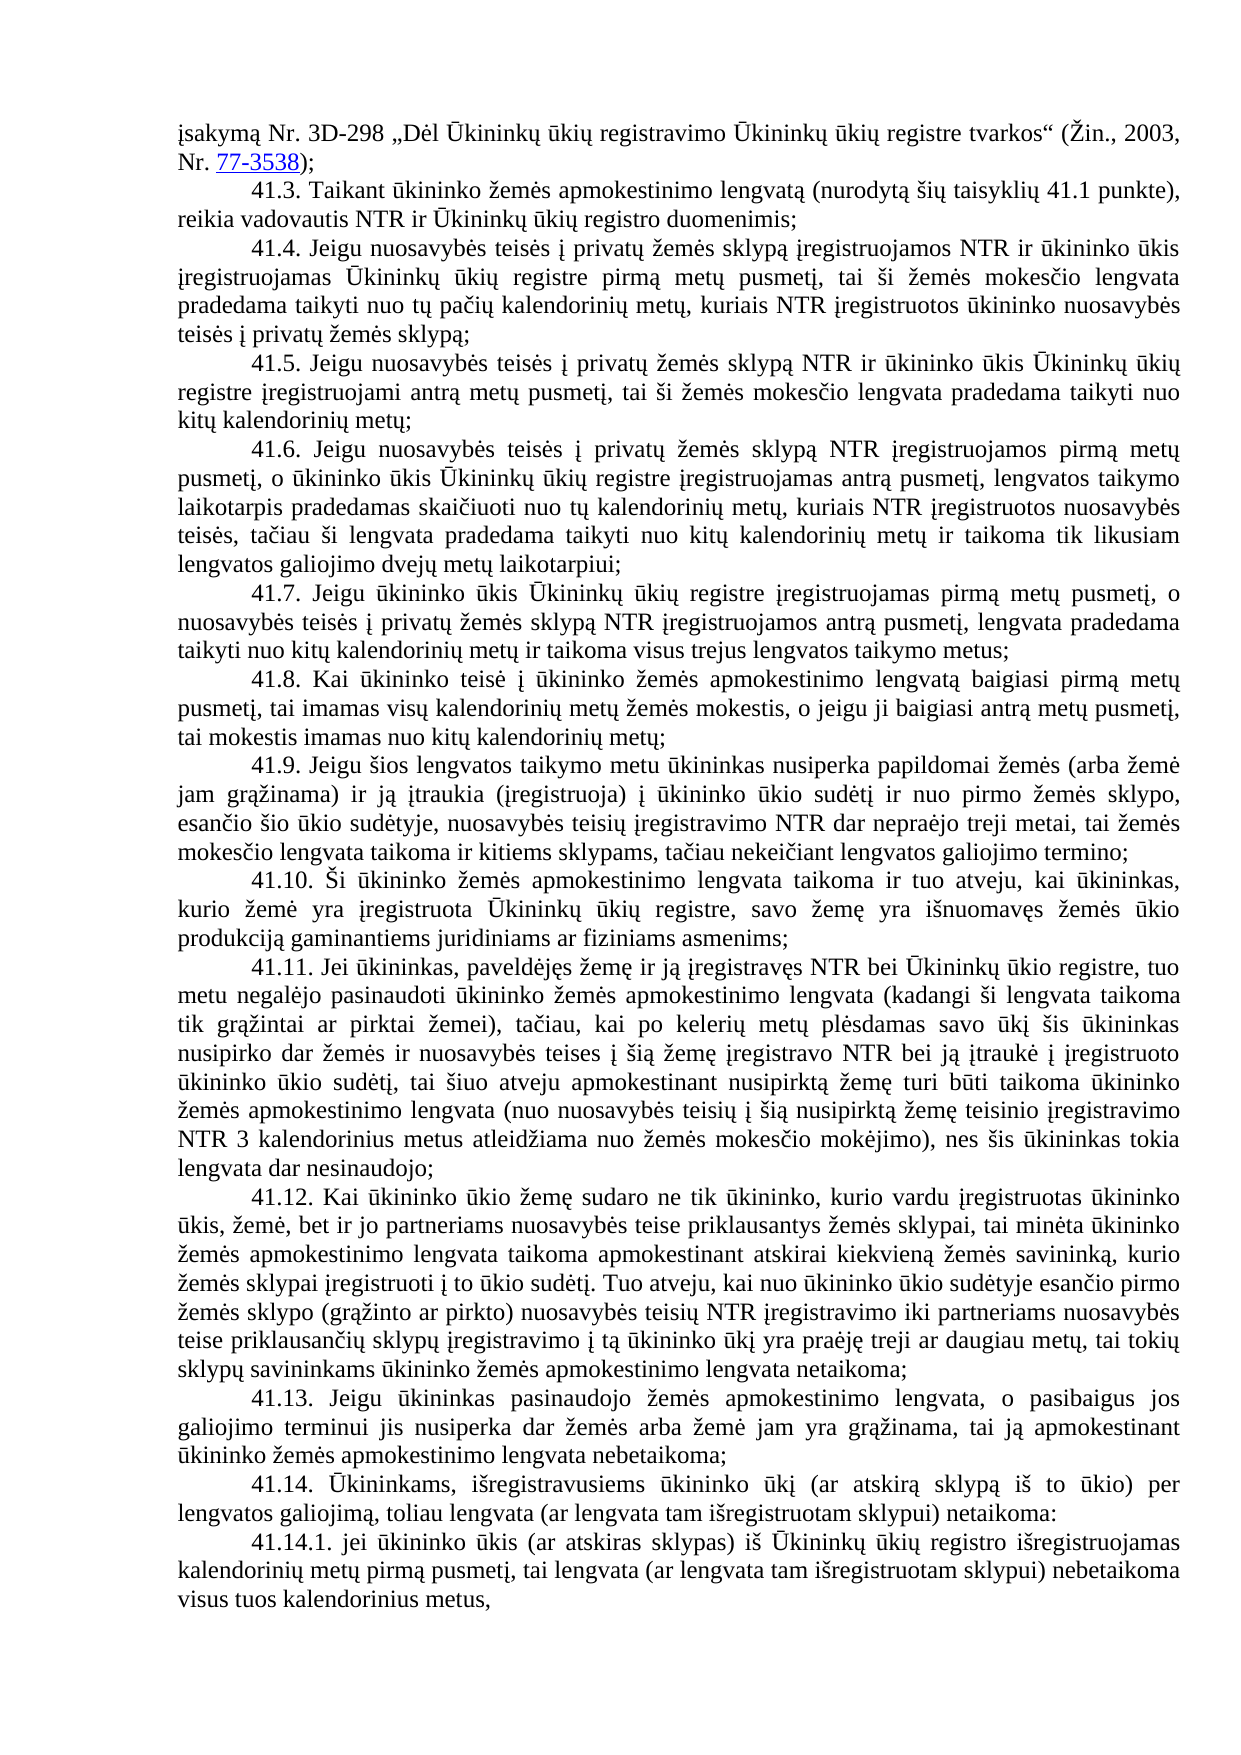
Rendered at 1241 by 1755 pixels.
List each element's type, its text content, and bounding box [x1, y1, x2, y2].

text 41.12. Kai ūkininko ūkio žemę sudaro ne tik ūkininko, kurio vardu įregistruotas ūkininko ūkis, žemė, bet ir jo partneriams nuosavybės teise priklausantys žemės sklypai, tai minėta ūkininko žemės apmokestinimo lengvata taikoma apmokestinant atskirai kiekvieną žemės savininką, kurio žemės sklypai įregistruoti į to ūkio sudėtį. Tuo atveju, kai nuo ūkininko ūkio sudėtyje esančio pirmo žemės sklypo (grąžinto ar pirkto) nuosavybės teisių NTR įregistravimo iki partneriams nuosavybės teise priklausančių sklypų įregistravimo į tą ūkininko ūkį yra praėję treji ar daugiau metų, tai tokių sklypų savininkams ūkininko žemės apmokestinimo lengvata netaikoma; [177, 1182, 1181, 1383]
text 41.4. Jeigu nuosavybės teisės į privatų žemės sklypą įregistruojamos NTR ir ūkininko ūkis įregistruojamas Ūkininkų ūkių registre pirmą metų pusmetį, tai ši žemės mokesčio lengvata pradedama taikyti nuo tų pačių kalendorinių metų, kuriais NTR įregistruotos ūkininko nuosavybės teisės į privatų žemės sklypą; [177, 233, 1181, 348]
text 41.7. Jeigu ūkininko ūkis Ūkininkų ūkių registre įregistruojamas pirmą metų pusmetį, o nuosavybės teisės į privatų žemės sklypą NTR įregistruojamos antrą pusmetį, lengvata pradedama taikyti nuo kitų kalendorinių metų ir taikoma visus trejus lengvatos taikymo metus; [177, 578, 1181, 664]
text įsakymą Nr. 3D-298 „Dėl Ūkininkų ūkių registravimo Ūkininkų ūkių registre tvarkos“ (Žin., 2003, Nr. 77-3538); [177, 118, 1181, 176]
text 41.13. Jeigu ūkininkas pasinaudojo žemės apmokestinimo lengvata, o pasibaigus jos galiojimo terminui jis nusiperka dar žemės arba žemė jam yra grąžinama, tai ją apmokestinant ūkininko žemės apmokestinimo lengvata nebetaikoma; [177, 1383, 1181, 1469]
text 41.6. Jeigu nuosavybės teisės į privatų žemės sklypą NTR įregistruojamos pirmą metų pusmetį, o ūkininko ūkis Ūkininkų ūkių registre įregistruojamas antrą pusmetį, lengvatos taikymo laikotarpis pradedamas skaičiuoti nuo tų kalendorinių metų, kuriais NTR įregistruotos nuosavybės teisės, tačiau ši lengvata pradedama taikyti nuo kitų kalendorinių metų ir taikoma tik likusiam lengvatos galiojimo dvejų metų laikotarpiui; [177, 434, 1181, 578]
text 41.11. Jei ūkininkas, paveldėjęs žemę ir ją įregistravęs NTR bei Ūkininkų ūkio registre, tuo metu negalėjo pasinaudoti ūkininko žemės apmokestinimo lengvata (kadangi ši lengvata taikoma tik grąžintai ar pirktai žemei), tačiau, kai po kelerių metų plėsdamas savo ūkį šis ūkininkas nusipirko dar žemės ir nuosavybės teises į šią žemę įregistravo NTR bei ją įtraukė į įregistruoto ūkininko ūkio sudėtį, tai šiuo atveju apmokestinant nusipirktą žemę turi būti taikoma ūkininko žemės apmokestinimo lengvata (nuo nuosavybės teisių į šią nusipirktą žemę teisinio įregistravimo NTR 3 kalendorinius metus atleidžiama nuo žemės mokesčio mokėjimo), nes šis ūkininkas tokia lengvata dar nesinaudojo; [177, 952, 1181, 1182]
text 41.14.1. jei ūkininko ūkis (ar atskiras sklypas) iš Ūkininkų ūkių registro išregistruojamas kalendorinių metų pirmą pusmetį, tai lengvata (ar lengvata tam išregistruotam sklypui) nebetaikoma visus tuos kalendorinius metus, [177, 1527, 1181, 1613]
text 41.3. Taikant ūkininko žemės apmokestinimo lengvatą (nurodytą šių taisyklių 41.1 punkte), reikia vadovautis NTR ir Ūkininkų ūkių registro duomenimis; [177, 176, 1181, 233]
text 41.9. Jeigu šios lengvatos taikymo metu ūkininkas nusiperka papildomai žemės (arba žemė jam grąžinama) ir ją įtraukia (įregistruoja) į ūkininko ūkio sudėtį ir nuo pirmo žemės sklypo, esančio šio ūkio sudėtyje, nuosavybės teisių įregistravimo NTR dar nepraėjo treji metai, tai žemės mokesčio lengvata taikoma ir kitiems sklypams, tačiau nekeičiant lengvatos galiojimo termino; [177, 751, 1181, 866]
text 41.10. Ši ūkininko žemės apmokestinimo lengvata taikoma ir tuo atveju, kai ūkininkas, kurio žemė yra įregistruota Ūkininkų ūkių registre, savo žemę yra išnuomavęs žemės ūkio produkciją gaminantiems juridiniams ar fiziniams asmenims; [177, 866, 1181, 952]
text 41.5. Jeigu nuosavybės teisės į privatų žemės sklypą NTR ir ūkininko ūkis Ūkininkų ūkių registre įregistruojami antrą metų pusmetį, tai ši žemės mokesčio lengvata pradedama taikyti nuo kitų kalendorinių metų; [177, 348, 1181, 434]
text 41.14. Ūkininkams, išregistravusiems ūkininko ūkį (ar atskirą sklypą iš to ūkio) per lengvatos galiojimą, toliau lengvata (ar lengvata tam išregistruotam sklypui) netaikoma: [177, 1469, 1181, 1527]
text 41.8. Kai ūkininko teisė į ūkininko žemės apmokestinimo lengvatą baigiasi pirmą metų pusmetį, tai imamas visų kalendorinių metų žemės mokestis, o jeigu ji baigiasi antrą metų pusmetį, tai mokestis imamas nuo kitų kalendorinių metų; [177, 664, 1181, 751]
